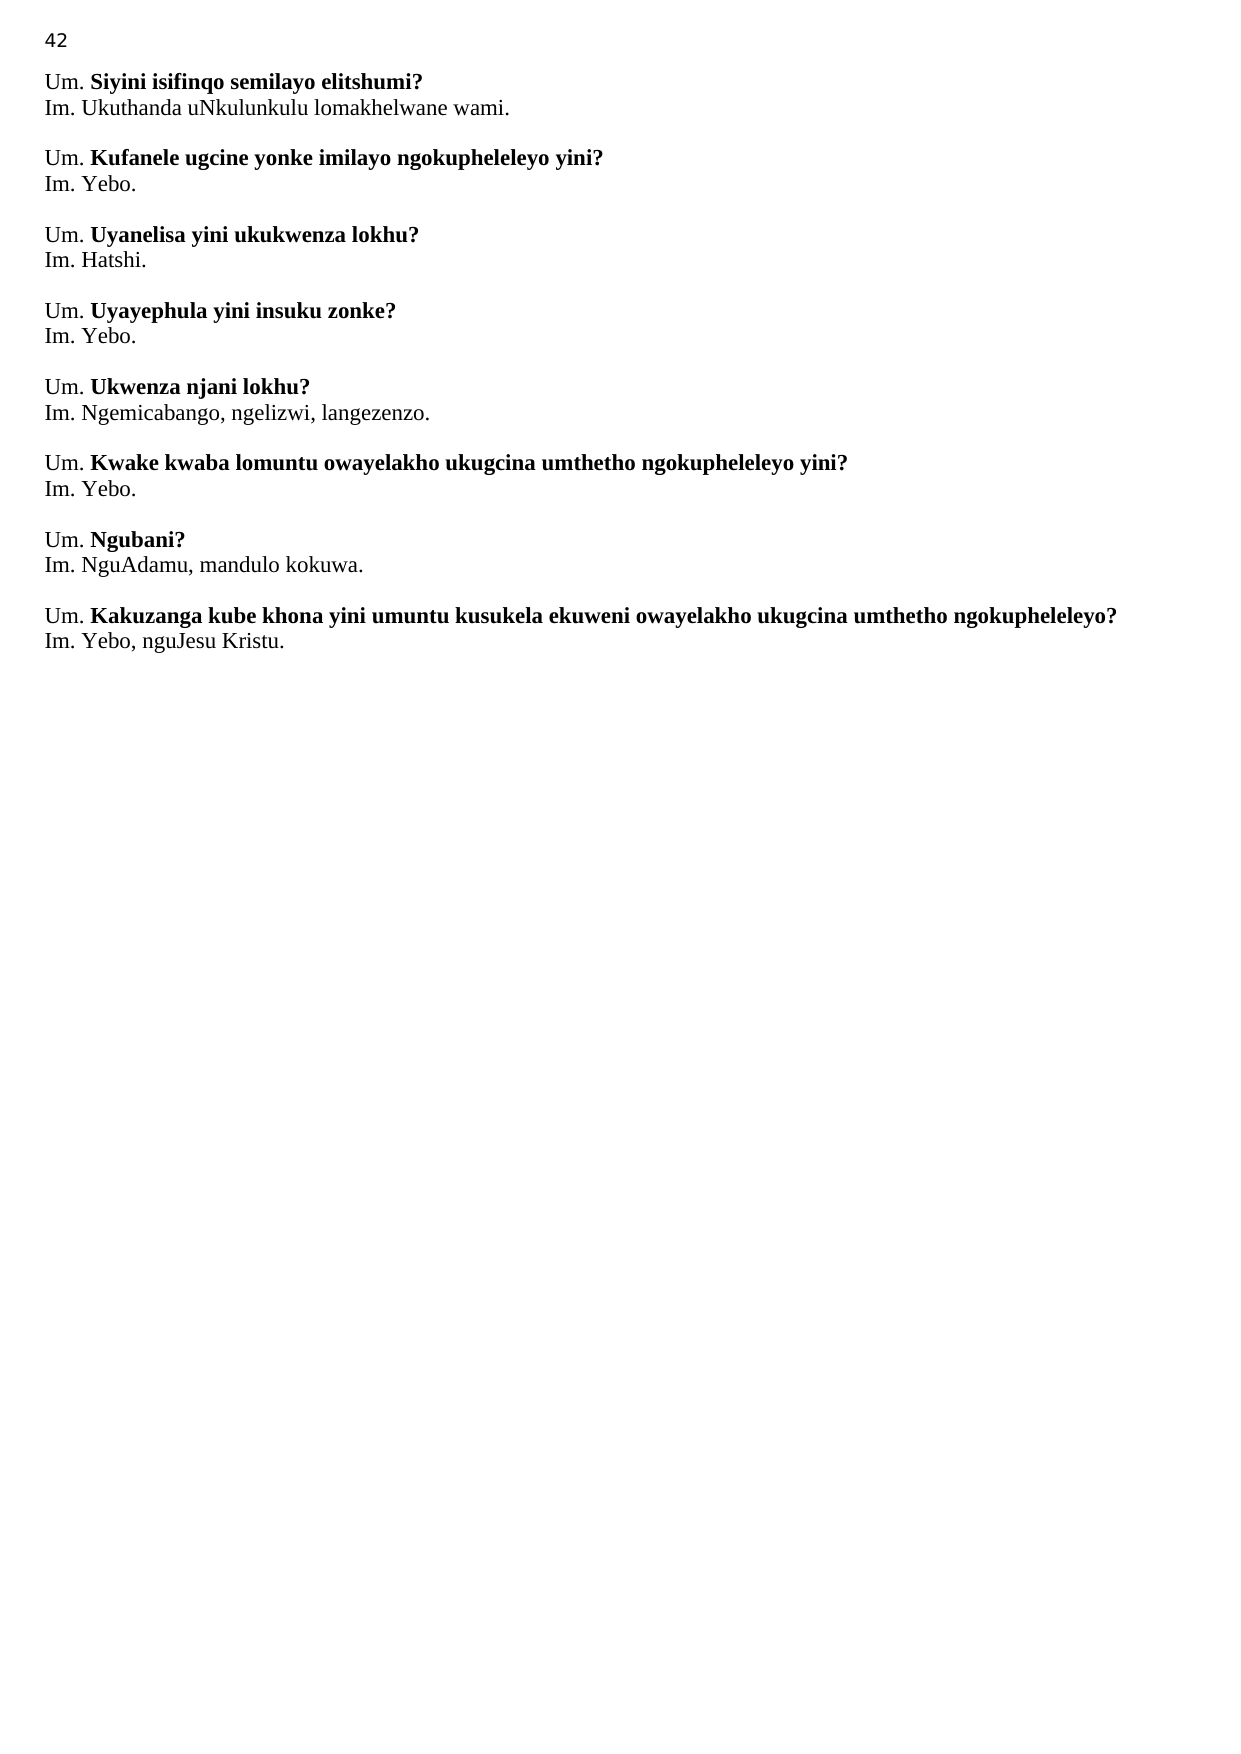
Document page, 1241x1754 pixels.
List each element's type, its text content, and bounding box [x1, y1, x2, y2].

text Im. Yebo. [44, 476, 1196, 501]
text Im. Ngemicabango, ngelizwi, langezenzo. [44, 399, 1196, 425]
text Um. Kufanele ugcine yonke imilayo ngokupheleleyo yini? [44, 145, 1196, 171]
text Um. Kakuzanga kube khona yini umuntu kusukela ekuweni owayelakho ukugcina umthetho ngokupheleleyo? [44, 603, 1196, 628]
text Um. Ngubani? [44, 527, 1196, 552]
text Um. Uyanelisa yini ukukwenza lokhu? [44, 222, 1196, 247]
text Im. Yebo, nguJesu Kristu. [44, 628, 1196, 654]
text Im. Yebo. [44, 171, 1196, 196]
text Im. NguAdamu, mandulo kokuwa. [44, 552, 1196, 577]
text Um. Uyayephula yini insuku zonke? [44, 298, 1196, 323]
text Im. Ukuthanda uNkulunkulu lomakhelwane wami. [44, 94, 1196, 120]
text Um. Siyini isifinqo semilayo elitshumi? [44, 69, 1196, 94]
text Im. Hatshi. [44, 247, 1196, 272]
text Um. Ukwenza njani lokhu? [44, 374, 1196, 399]
text Um. Kwake kwaba lomuntu owayelakho ukugcina umthetho ngokupheleleyo yini? [44, 450, 1196, 476]
text Im. Yebo. [44, 323, 1196, 349]
